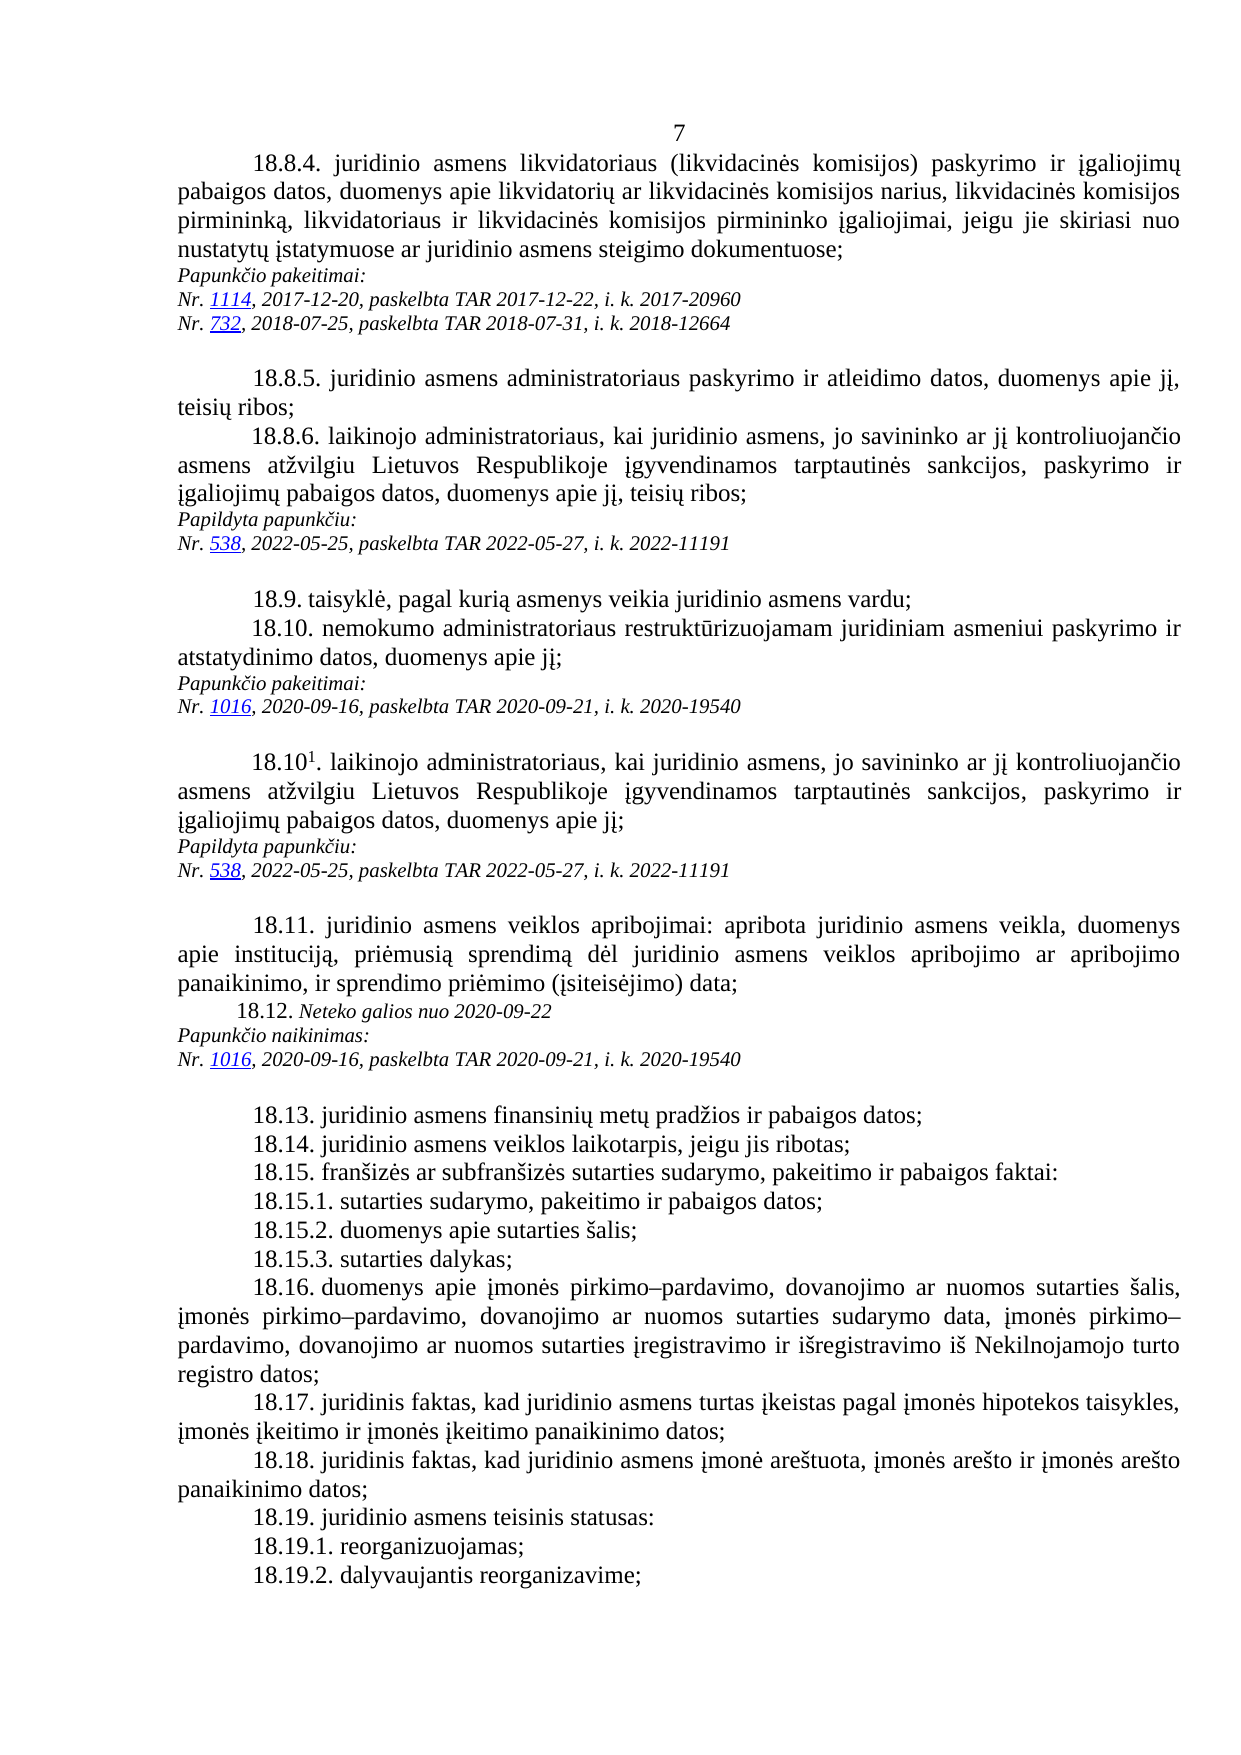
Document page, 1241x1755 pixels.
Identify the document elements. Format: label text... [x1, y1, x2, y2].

text 18.12. Neteko galios nuo 2020-09-22 [177, 997, 1181, 1023]
text 18.15.3. sutarties dalykas; [177, 1244, 1181, 1272]
text Papunkčio pakeitimai: [177, 263, 1181, 287]
text Papildyta papunkčiu: [177, 507, 1181, 531]
text 18.14. juridinio asmens veiklos laikotarpis, jeigu jis ribotas; [177, 1129, 1181, 1157]
text Nr. 538, 2022-05-25, paskelbta TAR 2022-05-27, i. k. 2022-11191 [177, 858, 1181, 882]
text 18.15. franšizės ar subfranšizės sutarties sudarymo, pakeitimo ir pabaigos faktai: [177, 1157, 1181, 1186]
text 18.15.2. duomenys apie sutarties šalis; [177, 1215, 1181, 1244]
text 18.18. juridinis faktas, kad juridinio asmens įmonė areštuota, įmonės arešto ir įmonės arešto panaikinimo datos; [177, 1445, 1181, 1502]
text Nr. 1016, 2020-09-16, paskelbta TAR 2020-09-21, i. k. 2020-19540 [177, 694, 1181, 718]
text Nr. 1114, 2017-12-20, paskelbta TAR 2017-12-22, i. k. 2017-20960 [177, 287, 1181, 311]
text Nr. 732, 2018-07-25, paskelbta TAR 2018-07-31, i. k. 2018-12664 [177, 311, 1181, 335]
text Papildyta papunkčiu: [177, 833, 1181, 858]
text 18.13. juridinio asmens finansinių metų pradžios ir pabaigos datos; [177, 1100, 1181, 1129]
text 18.8.4. juridinio asmens likvidatoriaus (likvidacinės komisijos) paskyrimo ir įgaliojimų pabaigos datos, duomenys apie likvidatorių ar likvidacinės komisijos narius, likvidacinės komisijos pirmininką, likvidatoriaus ir likvidacinės komisijos pirmininko įgaliojimai, jeigu jie skiriasi nuo nustatytų įstatymuose ar juridinio asmens steigimo dokumentuose; [177, 148, 1181, 263]
text 18.11. juridinio asmens veiklos apribojimai: apribota juridinio asmens veikla, duomenys apie instituciją, priėmusią sprendimą dėl juridinio asmens veiklos apribojimo ar apribojimo panaikinimo, ir sprendimo priėmimo (įsiteisėjimo) data; [177, 910, 1181, 997]
text 18.17. juridinis faktas, kad juridinio asmens turtas įkeistas pagal įmonės hipotekos taisykles, įmonės įkeitimo ir įmonės įkeitimo panaikinimo datos; [177, 1387, 1181, 1445]
text 18.16. duomenys apie įmonės pirkimo–pardavimo, dovanojimo ar nuomos sutarties šalis, įmonės pirkimo–pardavimo, dovanojimo ar nuomos sutarties sudarymo data, įmonės pirkimo–pardavimo, dovanojimo ar nuomos sutarties įregistravimo ir išregistravimo iš Nekilnojamojo turto registro datos; [177, 1272, 1181, 1387]
text 18.19. juridinio asmens teisinis statusas: [177, 1502, 1181, 1531]
text Nr. 1016, 2020-09-16, paskelbta TAR 2020-09-21, i. k. 2020-19540 [177, 1047, 1181, 1071]
text 18.10. nemokumo administratoriaus restruktūrizuojamam juridiniam asmeniui paskyrimo ir atstatydinimo datos, duomenys apie jį; [177, 613, 1181, 670]
text 18.15.1. sutarties sudarymo, pakeitimo ir pabaigos datos; [177, 1186, 1181, 1215]
text 18.8.6. laikinojo administratoriaus, kai juridinio asmens, jo savininko ar jį kontroliuojančio asmens atžvilgiu Lietuvos Respublikoje įgyvendinamos tarptautinės sankcijos, paskyrimo ir įgaliojimų pabaigos datos, duomenys apie jį, teisių ribos; [177, 421, 1181, 507]
text 18.101. laikinojo administratoriaus, kai juridinio asmens, jo savininko ar jį kontroliuojančio asmens atžvilgiu Lietuvos Respublikoje įgyvendinamos tarptautinės sankcijos, paskyrimo ir įgaliojimų pabaigos datos, duomenys apie jį; [177, 747, 1181, 833]
text 18.9. taisyklė, pagal kurią asmenys veikia juridinio asmens vardu; [177, 584, 1181, 613]
text 18.19.1. reorganizuojamas; [177, 1531, 1181, 1560]
text 18.19.2. dalyvaujantis reorganizavime; [177, 1560, 1181, 1589]
text Papunkčio pakeitimai: [177, 670, 1181, 694]
text Nr. 538, 2022-05-25, paskelbta TAR 2022-05-27, i. k. 2022-11191 [177, 531, 1181, 555]
text Papunkčio naikinimas: [177, 1023, 1181, 1047]
text 18.8.5. juridinio asmens administratoriaus paskyrimo ir atleidimo datos, duomenys apie jį, teisių ribos; [177, 363, 1181, 421]
